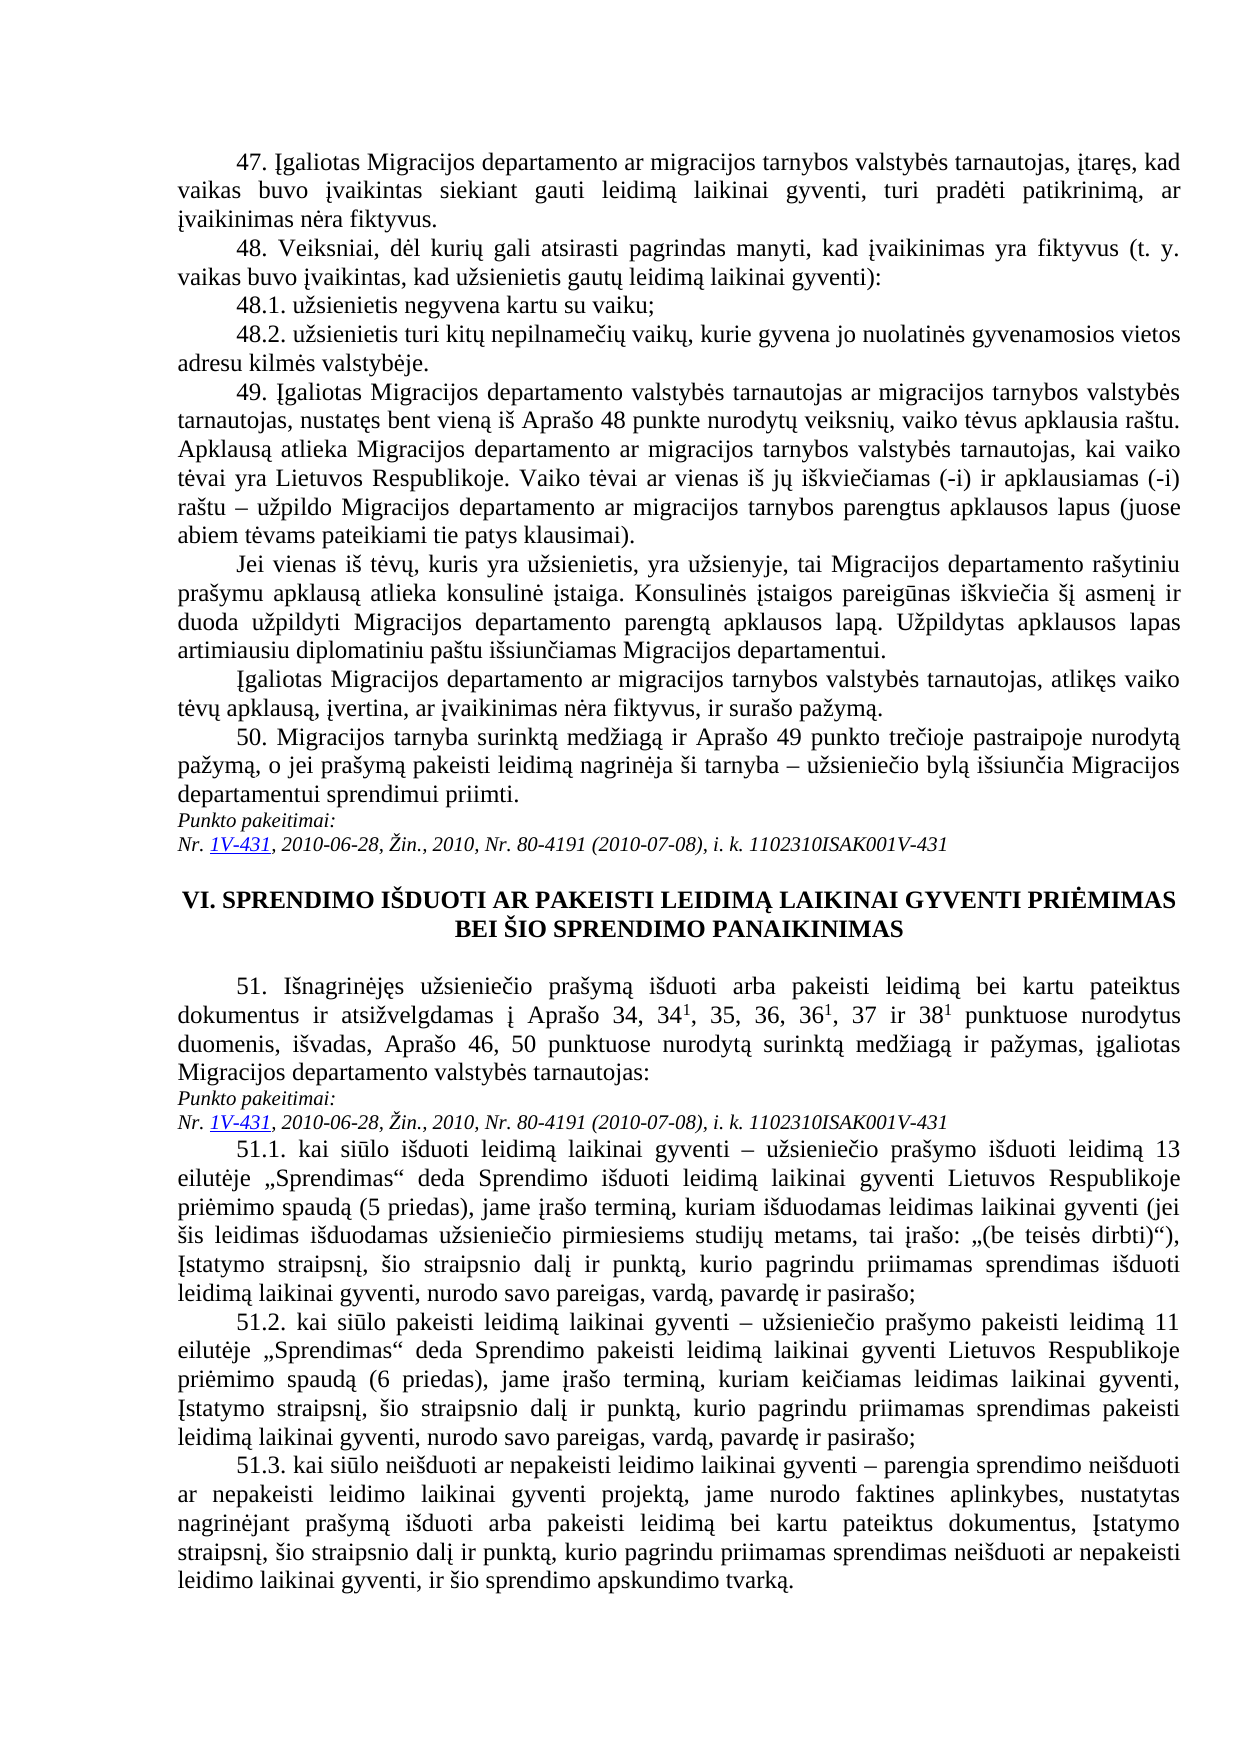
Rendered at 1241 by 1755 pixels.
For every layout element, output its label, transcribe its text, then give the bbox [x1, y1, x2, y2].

text Punkto pakeitimai: [177, 808, 1181, 832]
text 51.2. kai siūlo pakeisti leidimą laikinai gyventi – užsieniečio prašymo pakeisti leidimą 11 eilutėje „Sprendimas“ deda Sprendimo pakeisti leidimą laikinai gyventi Lietuvos Respublikoje priėmimo spaudą (6 priedas), jame įrašo terminą, kuriam keičiamas leidimas laikinai gyventi, Įstatymo straipsnį, šio straipsnio dalį ir punktą, kurio pagrindu priimamas sprendimas pakeisti leidimą laikinai gyventi, nurodo savo pareigas, vardą, pavardę ir pasirašo; [177, 1307, 1181, 1451]
text Nr. 1V-431, 2010-06-28, Žin., 2010, Nr. 80-4191 (2010-07-08), i. k. 1102310ISAK001V-431 [177, 1110, 1181, 1134]
text 51. Išnagrinėjęs užsieniečio prašymą išduoti arba pakeisti leidimą bei kartu pateiktus dokumentus ir atsižvelgdamas į Aprašo 34, 341, 35, 36, 361, 37 ir 381 punktuose nurodytus duomenis, išvadas, Aprašo 46, 50 punktuose nurodytą surinktą medžiagą ir pažymas, įgaliotas Migracijos departamento valstybės tarnautojas: [177, 971, 1181, 1086]
text 48.2. užsienietis turi kitų nepilnamečių vaikų, kurie gyvena jo nuolatinės gyvenamosios vietos adresu kilmės valstybėje. [177, 319, 1181, 377]
text 50. Migracijos tarnyba surinktą medžiagą ir Aprašo 49 punkto trečioje pastraipoje nurodytą pažymą, o jei prašymą pakeisti leidimą nagrinėja ši tarnyba – užsieniečio bylą išsiunčia Migracijos departamentui sprendimui priimti. [177, 722, 1181, 808]
text Nr. 1V-431, 2010-06-28, Žin., 2010, Nr. 80-4191 (2010-07-08), i. k. 1102310ISAK001V-431 [177, 832, 1181, 856]
text Jei vienas iš tėvų, kuris yra užsienietis, yra užsienyje, tai Migracijos departamento rašytiniu prašymu apklausą atlieka konsulinė įstaiga. Konsulinės įstaigos pareigūnas iškviečia šį asmenį ir duoda užpildyti Migracijos departamento parengtą apklausos lapą. Užpildytas apklausos lapas artimiausiu diplomatiniu paštu išsiunčiamas Migracijos departamentui. [177, 549, 1181, 664]
text 49. Įgaliotas Migracijos departamento valstybės tarnautojas ar migracijos tarnybos valstybės tarnautojas, nustatęs bent vieną iš Aprašo 48 punkte nurodytų veiksnių, vaiko tėvus apklausia raštu. Apklausą atlieka Migracijos departamento ar migracijos tarnybos valstybės tarnautojas, kai vaiko tėvai yra Lietuvos Respublikoje. Vaiko tėvai ar vienas iš jų iškviečiamas (-i) ir apklausiamas (-i) raštu – užpildo Migracijos departamento ar migracijos tarnybos parengtus apklausos lapus (juose abiem tėvams pateikiami tie patys klausimai). [177, 377, 1181, 549]
text Įgaliotas Migracijos departamento ar migracijos tarnybos valstybės tarnautojas, atlikęs vaiko tėvų apklausą, įvertina, ar įvaikinimas nėra fiktyvus, ir surašo pažymą. [177, 664, 1181, 722]
text VI. SPRENDIMO IŠDUOTI AR PAKEISTI LEIDIMĄ LAIKINAI GYVENTI PRIĖMIMAS BEI ŠIO SPRENDIMO PANAIKINIMAS [177, 885, 1181, 942]
text 51.3. kai siūlo neišduoti ar nepakeisti leidimo laikinai gyventi – parengia sprendimo neišduoti ar nepakeisti leidimo laikinai gyventi projektą, jame nurodo faktines aplinkybes, nustatytas nagrinėjant prašymą išduoti arba pakeisti leidimą bei kartu pateiktus dokumentus, Įstatymo straipsnį, šio straipsnio dalį ir punktą, kurio pagrindu priimamas sprendimas neišduoti ar nepakeisti leidimo laikinai gyventi, ir šio sprendimo apskundimo tvarką. [177, 1451, 1181, 1594]
text 48. Veiksniai, dėl kurių gali atsirasti pagrindas manyti, kad įvaikinimas yra fiktyvus (t. y. vaikas buvo įvaikintas, kad užsienietis gautų leidimą laikinai gyventi): [177, 233, 1181, 291]
text Punkto pakeitimai: [177, 1086, 1181, 1110]
text 51.1. kai siūlo išduoti leidimą laikinai gyventi – užsieniečio prašymo išduoti leidimą 13 eilutėje „Sprendimas“ deda Sprendimo išduoti leidimą laikinai gyventi Lietuvos Respublikoje priėmimo spaudą (5 priedas), jame įrašo terminą, kuriam išduodamas leidimas laikinai gyventi (jei šis leidimas išduodamas užsieniečio pirmiesiems studijų metams, tai įrašo: „(be teisės dirbti)“), Įstatymo straipsnį, šio straipsnio dalį ir punktą, kurio pagrindu priimamas sprendimas išduoti leidimą laikinai gyventi, nurodo savo pareigas, vardą, pavardę ir pasirašo; [177, 1134, 1181, 1307]
text 48.1. užsienietis negyvena kartu su vaiku; [177, 291, 1181, 319]
text 47. Įgaliotas Migracijos departamento ar migracijos tarnybos valstybės tarnautojas, įtaręs, kad vaikas buvo įvaikintas siekiant gauti leidimą laikinai gyventi, turi pradėti patikrinimą, ar įvaikinimas nėra fiktyvus. [177, 147, 1181, 233]
